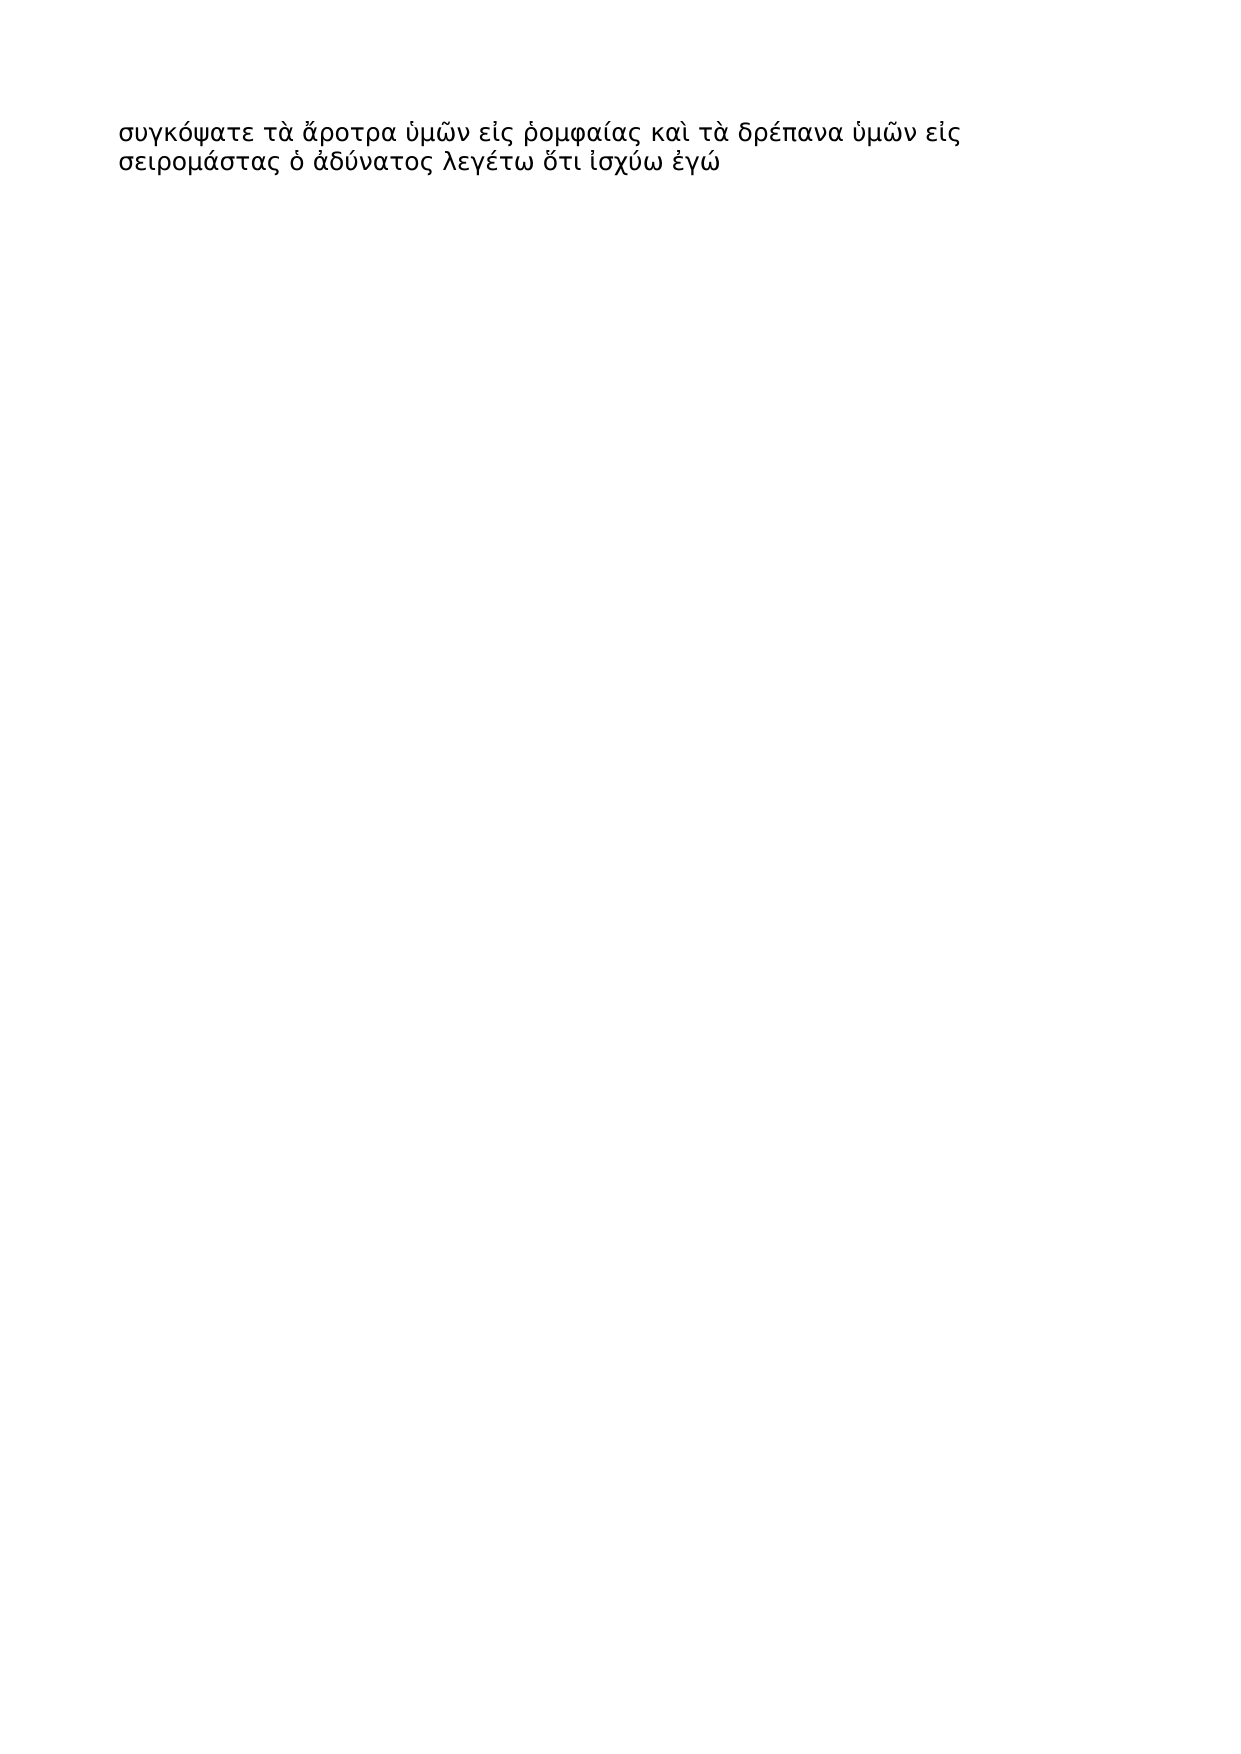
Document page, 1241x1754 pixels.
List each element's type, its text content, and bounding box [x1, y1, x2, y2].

text συγκόψατε τὰ ἄροτρα ὑμῶν εἰς ῥομφαίας καὶ τὰ δρέπανα ὑμῶν εἰς σειρομάστας ὁ ἀδύνατος λεγέτω ὅτι ἰσχύω ἐγώ [118, 118, 1122, 176]
